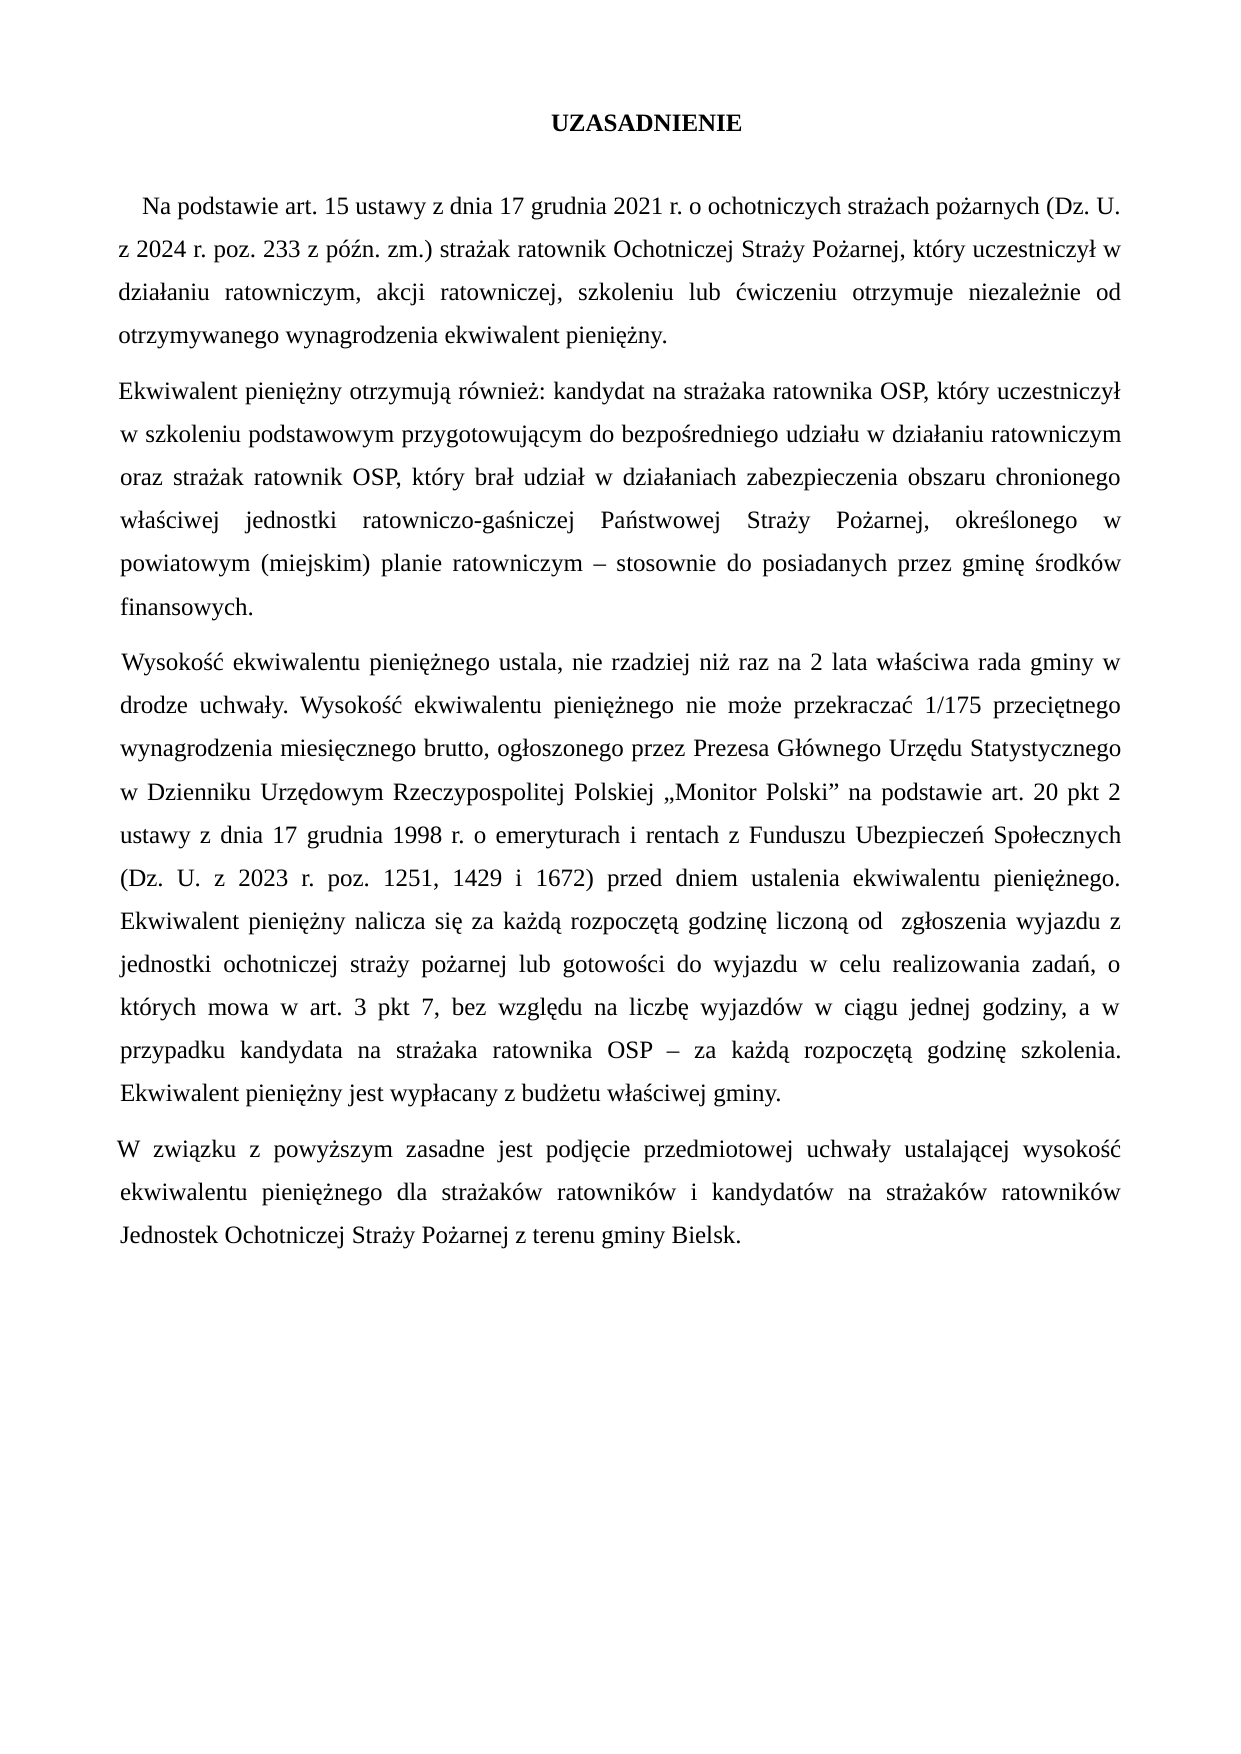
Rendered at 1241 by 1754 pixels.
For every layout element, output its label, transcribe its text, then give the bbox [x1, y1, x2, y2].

text Ekwiwalent pieniężny otrzymują również: kandydat na strażaka ratownika OSP, który uczestniczył w szkoleniu podstawowym przygotowującym do bezpośredniego udziału w działaniu ratowniczym oraz strażak ratownik OSP, który brał udział w działaniach zabezpieczenia obszaru chronionego właściwej jednostki ratowniczo-gaśniczej Państwowej Straży Pożarnej, określonego w powiatowym (miejskim) planie ratowniczym – stosownie do posiadanych przez gminę środków finansowych. [118, 376, 1122, 620]
text Na podstawie art. 15 ustawy z dnia 17 grudnia 2021 r. o ochotniczych strażach pożarnych (Dz. U. z 2024 r. poz. 233 z późn. zm.) strażak ratownik Ochotniczej Straży Pożarnej, który uczestniczył w działaniu ratowniczym, akcji ratowniczej, szkoleniu lub ćwiczeniu otrzymuje niezależnie od otrzymywanego wynagrodzenia ekwiwalent pieniężny. [118, 191, 1122, 349]
text Wysokość ekwiwalentu pieniężnego ustala, nie rzadziej niż raz na 2 lata właściwa rada gminy w drodze uchwały. Wysokość ekwiwalentu pieniężnego nie może przekraczać 1/175 przeciętnego wynagrodzenia miesięcznego brutto, ogłoszonego przez Prezesa Głównego Urzędu Statystycznego w Dzienniku Urzędowym Rzeczypospolitej Polskiej „Monitor Polski” na podstawie art. 20 pkt 2 ustawy z dnia 17 grudnia 1998 r. o emeryturach i rentach z Funduszu Ubezpieczeń Społecznych (Dz. U. z 2023 r. poz. 1251, 1429 i 1672) przed dniem ustalenia ekwiwalentu pieniężnego. Ekwiwalent pieniężny nalicza się za każdą rozpoczętą godzinę liczoną od zgłoszenia wyjazdu z jednostki ochotniczej straży pożarnej lub gotowości do wyjazdu w celu realizowania zadań, o których mowa w art. 3 pkt 7, bez względu na liczbę wyjazdów w ciągu jednej godziny, a w przypadku kandydata na strażaka ratownika OSP – za każdą rozpoczętą godzinę szkolenia. Ekwiwalent pieniężny jest wypłacany z budżetu właściwej gminy. [120, 647, 1122, 1107]
text UZASADNIENIE [148, 108, 1122, 137]
text W związku z powyższym zasadne jest podjęcie przedmiotowej uchwały ustalającej wysokość ekwiwalentu pieniężnego dla strażaków ratowników i kandydatów na strażaków ratowników Jednostek Ochotniczej Straży Pożarnej z terenu gminy Bielsk. [117, 1134, 1122, 1249]
